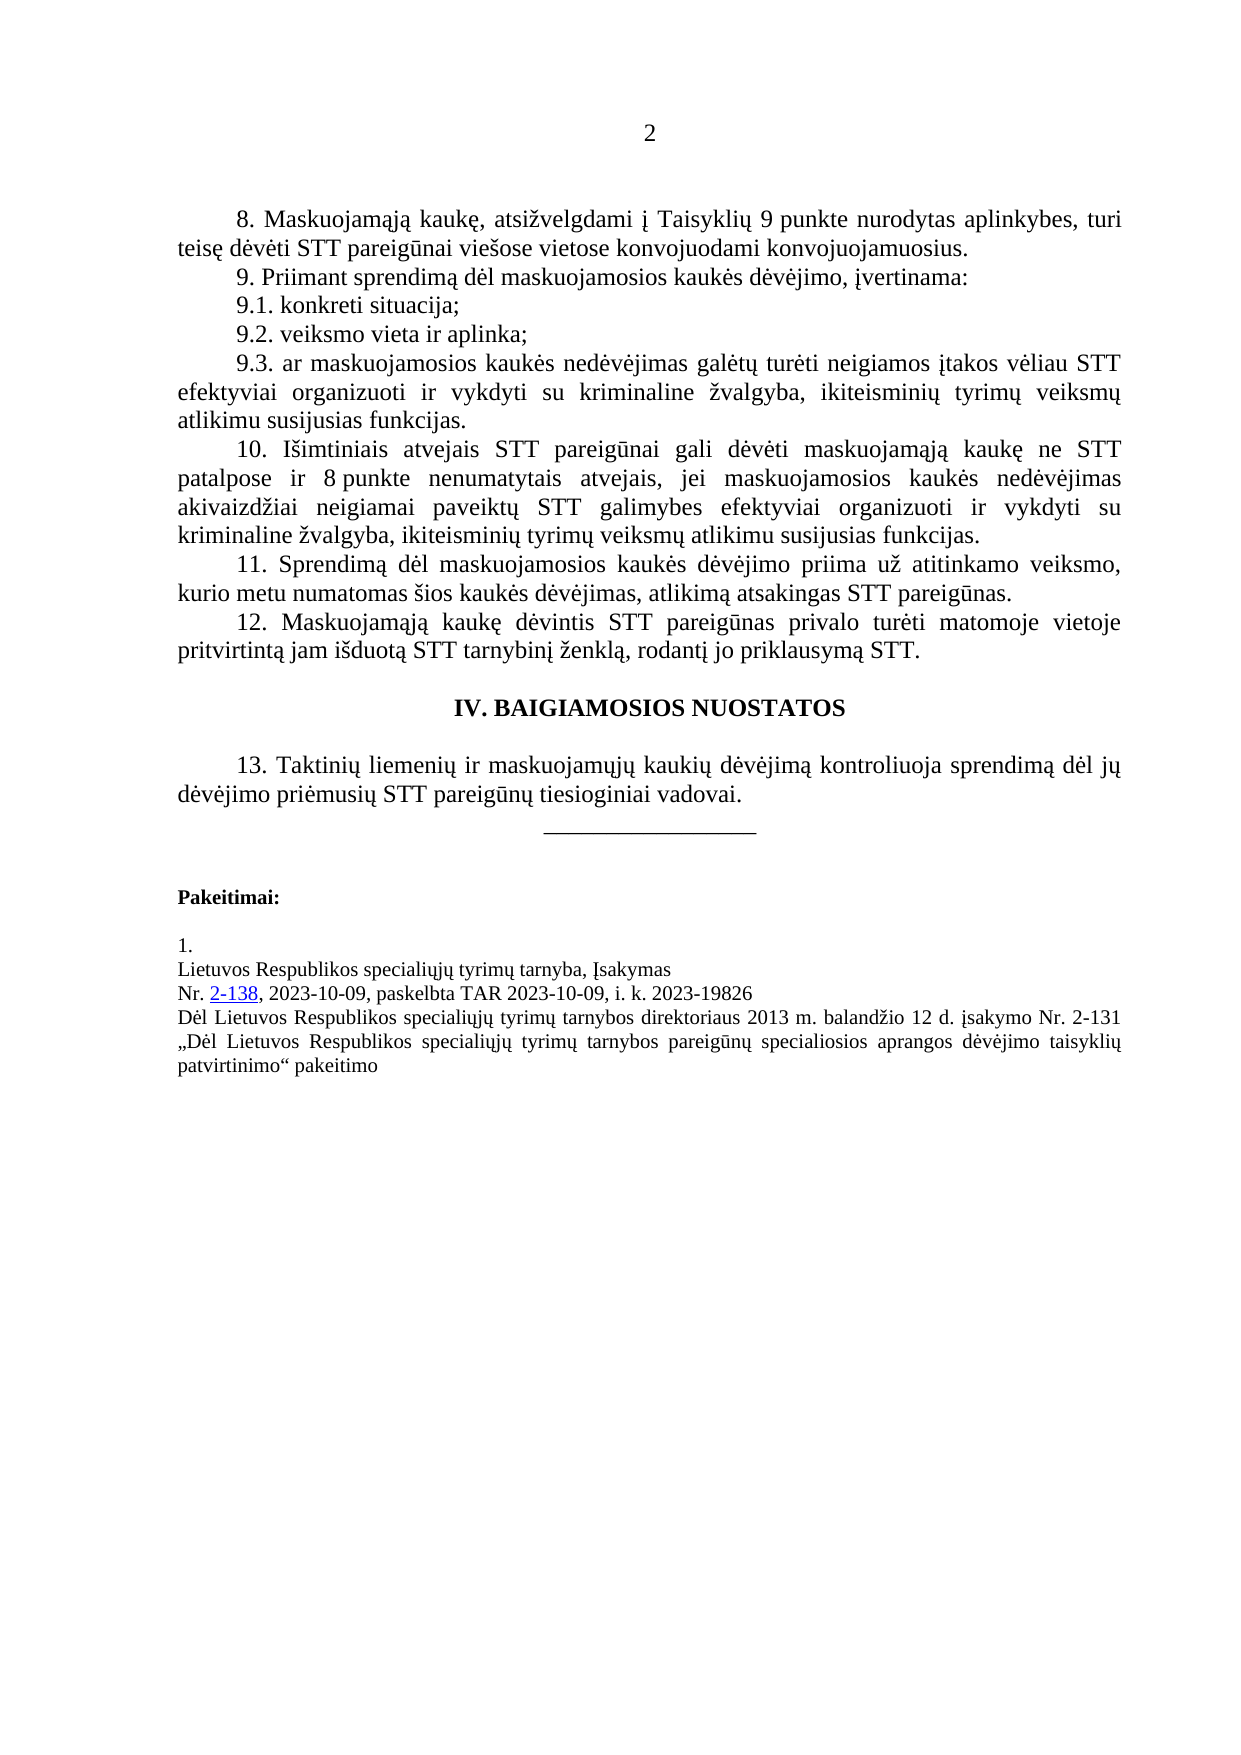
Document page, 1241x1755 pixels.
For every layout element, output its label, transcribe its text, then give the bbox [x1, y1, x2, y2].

text Dėl Lietuvos Respublikos specialiųjų tyrimų tarnybos direktoriaus 2013 m. balandžio 12 d. įsakymo Nr. 2-131 „Dėl Lietuvos Respublikos specialiųjų tyrimų tarnybos pareigūnų specialiosios aprangos dėvėjimo taisyklių patvirtinimo“ pakeitimo [177, 1005, 1122, 1077]
text Lietuvos Respublikos specialiųjų tyrimų tarnyba, Įsakymas [177, 957, 1122, 981]
text 13. Taktinių liemenių ir maskuojamųjų kaukių dėvėjimą kontroliuoja sprendimą dėl jų dėvėjimo priėmusių STT pareigūnų tiesioginiai vadovai. [177, 751, 1122, 808]
text 12. Maskuojamąją kaukę dėvintis STT pareigūnas privalo turėti matomoje vietoje pritvirtintą jam išduotą STT tarnybinį ženklą, rodantį jo priklausymą STT. [177, 607, 1122, 664]
text IV. BAIGIAMOSIOS NUOSTATOS [177, 693, 1122, 722]
text 9.3. ar maskuojamosios kaukės nedėvėjimas galėtų turėti neigiamos įtakos vėliau STT efektyviai organizuoti ir vykdyti su kriminaline žvalgyba, ikiteisminių tyrimų veiksmų atlikimu susijusias funkcijas. [177, 348, 1122, 434]
text 9. Priimant sprendimą dėl maskuojamosios kaukės dėvėjimo, įvertinama: [177, 262, 1122, 291]
text 9.1. konkreti situacija; [177, 291, 1122, 319]
text 1. [177, 933, 1122, 957]
text _________________ [177, 808, 1122, 837]
text 10. Išimtiniais atvejais STT pareigūnai gali dėvėti maskuojamąją kaukę ne STT patalpose ir 8 punkte nenumatytais atvejais, jei maskuojamosios kaukės nedėvėjimas akivaizdžiai neigiamai paveiktų STT galimybes efektyviai organizuoti ir vykdyti su kriminaline žvalgyba, ikiteisminių tyrimų veiksmų atlikimu susijusias funkcijas. [177, 434, 1122, 549]
text Nr. 2-138, 2023-10-09, paskelbta TAR 2023-10-09, i. k. 2023-19826 [177, 981, 1122, 1005]
text 9.2. veiksmo vieta ir aplinka; [177, 319, 1122, 348]
text 8. Maskuojamąją kaukę, atsižvelgdami į Taisyklių 9 punkte nurodytas aplinkybes, turi teisę dėvėti STT pareigūnai viešose vietose konvojuodami konvojuojamuosius. [177, 204, 1122, 262]
text 11. Sprendimą dėl maskuojamosios kaukės dėvėjimo priima už atitinkamo veiksmo, kurio metu numatomas šios kaukės dėvėjimas, atlikimą atsakingas STT pareigūnas. [177, 549, 1122, 607]
text Pakeitimai: [177, 885, 1122, 909]
